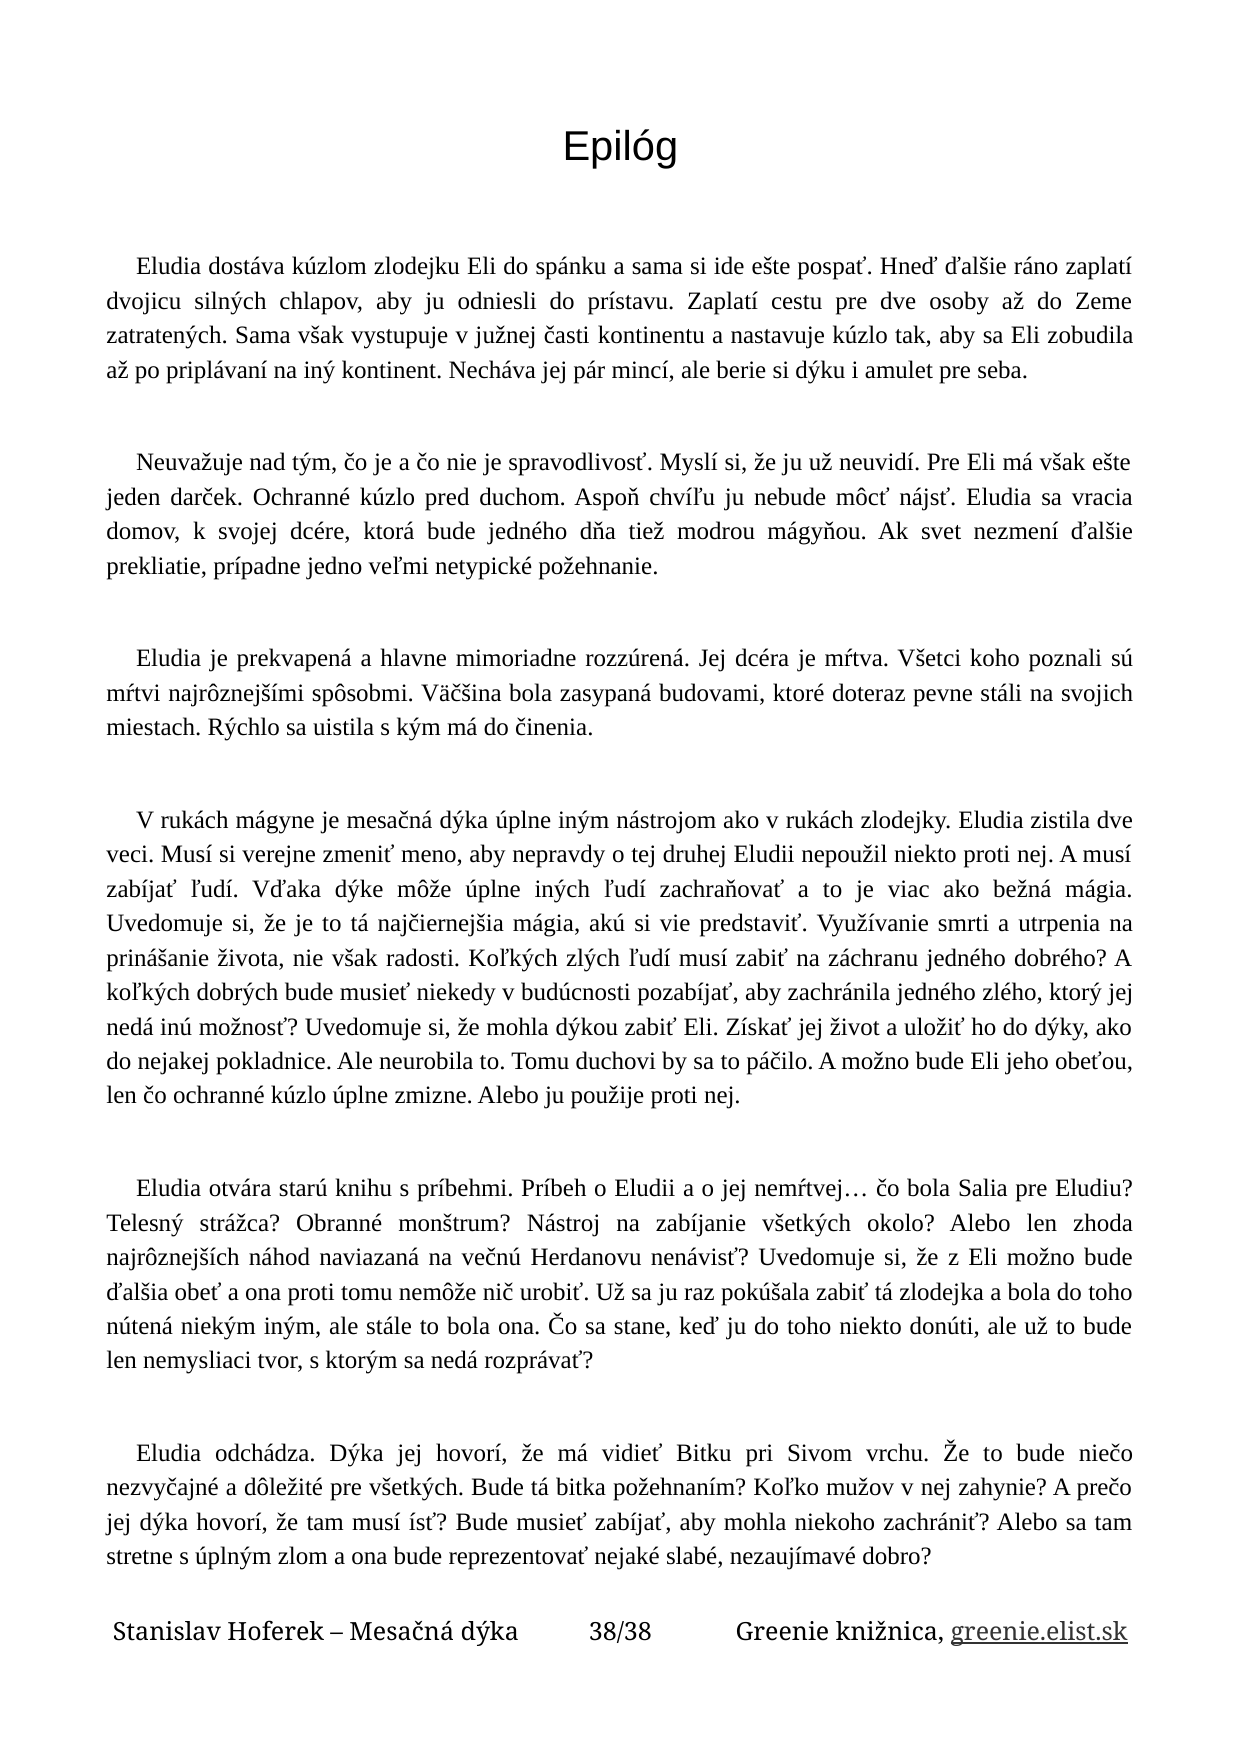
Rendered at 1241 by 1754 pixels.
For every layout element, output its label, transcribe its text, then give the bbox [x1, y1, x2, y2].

subtitle Epilóg [106, 121, 1134, 169]
text Eludia dostáva kúzlom zlodejku Eli do spánku a sama si ide ešte pospať. Hneď ďalšie ráno zaplatí dvojicu silných chlapov, aby ju odniesli do prístavu. Zaplatí cestu pre dve osoby až do Zeme zatratených. Sama však vystupuje v južnej časti kontinentu a nastavuje kúzlo tak, aby sa Eli zobudila až po priplávaní na iný kontinent. Necháva jej pár mincí, ale berie si dýku i amulet pre seba. [106, 251, 1134, 384]
text V rukách mágyne je mesačná dýka úplne iným nástrojom ako v rukách zlodejky. Eludia zistila dve veci. Musí si verejne zmeniť meno, aby nepravdy o tej druhej Eludii nepoužil niekto proti nej. A musí zabíjať ľudí. Vďaka dýke môže úplne iných ľudí zachraňovať a to je viac ako bežná mágia. Uvedomuje si, že je to tá najčiernejšia mágia, akú si vie predstaviť. Využívanie smrti a utrpenia na prinášanie života, nie však radosti. Koľkých zlých ľudí musí zabiť na záchranu jedného dobrého? A koľkých dobrých bude musieť niekedy v budúcnosti pozabíjať, aby zachránila jedného zlého, ktorý jej nedá inú možnosť? Uvedomuje si, že mohla dýkou zabiť Eli. Získať jej život a uložiť ho do dýky, ako do nejakej pokladnice. Ale neurobila to. Tomu duchovi by sa to páčilo. A možno bude Eli jeho obeťou, len čo ochranné kúzlo úplne zmizne. Alebo ju použije proti nej. [106, 805, 1134, 1109]
text Eludia otvára starú knihu s príbehmi. Príbeh o Eludii a o jej nemŕtvej… čo bola Salia pre Eludiu? Telesný strážca? Obranné monštrum? Nástroj na zabíjanie všetkých okolo? Alebo len zhoda najrôznejších náhod naviazaná na večnú Herdanovu nenávisť? Uvedomuje si, že z Eli možno bude ďalšia obeť a ona proti tomu nemôže nič urobiť. Už sa ju raz pokúšala zabiť tá zlodejka a bola do toho nútená niekým iným, ale stále to bola ona. Čo sa stane, keď ju do toho niekto donúti, ale už to bude len nemysliaci tvor, s ktorým sa nedá rozprávať? [106, 1173, 1134, 1374]
text Eludia je prekvapená a hlavne mimoriadne rozzúrená. Jej dcéra je mŕtva. Všetci koho poznali sú mŕtvi najrôznejšími spôsobmi. Väčšina bola zasypaná budovami, ktoré doteraz pevne stáli na svojich miestach. Rýchlo sa uistila s kým má do činenia. [106, 643, 1134, 741]
text Neuvažuje nad tým, čo je a čo nie je spravodlivosť. Myslí si, že ju už neuvidí. Pre Eli má však ešte jeden darček. Ochranné kúzlo pred duchom. Aspoň chvíľu ju nebude môcť nájsť. Eludia sa vracia domov, k svojej dcére, ktorá bude jedného dňa tiež modrou mágyňou. Ak svet nezmení ďalšie prekliatie, prípadne jedno veľmi netypické požehnanie. [106, 447, 1134, 579]
text Eludia odchádza. Dýka jej hovorí, že má vidieť Bitku pri Sivom vrchu. Že to bude niečo nezvyčajné a dôležité pre všetkých. Bude tá bitka požehnaním? Koľko mužov v nej zahynie? A prečo jej dýka hovorí, že tam musí ísť? Bude musieť zabíjať, aby mohla niekoho zachrániť? Alebo sa tam stretne s úplným zlom a ona bude reprezentovať nejaké slabé, nezaujímavé dobro? [106, 1438, 1134, 1570]
